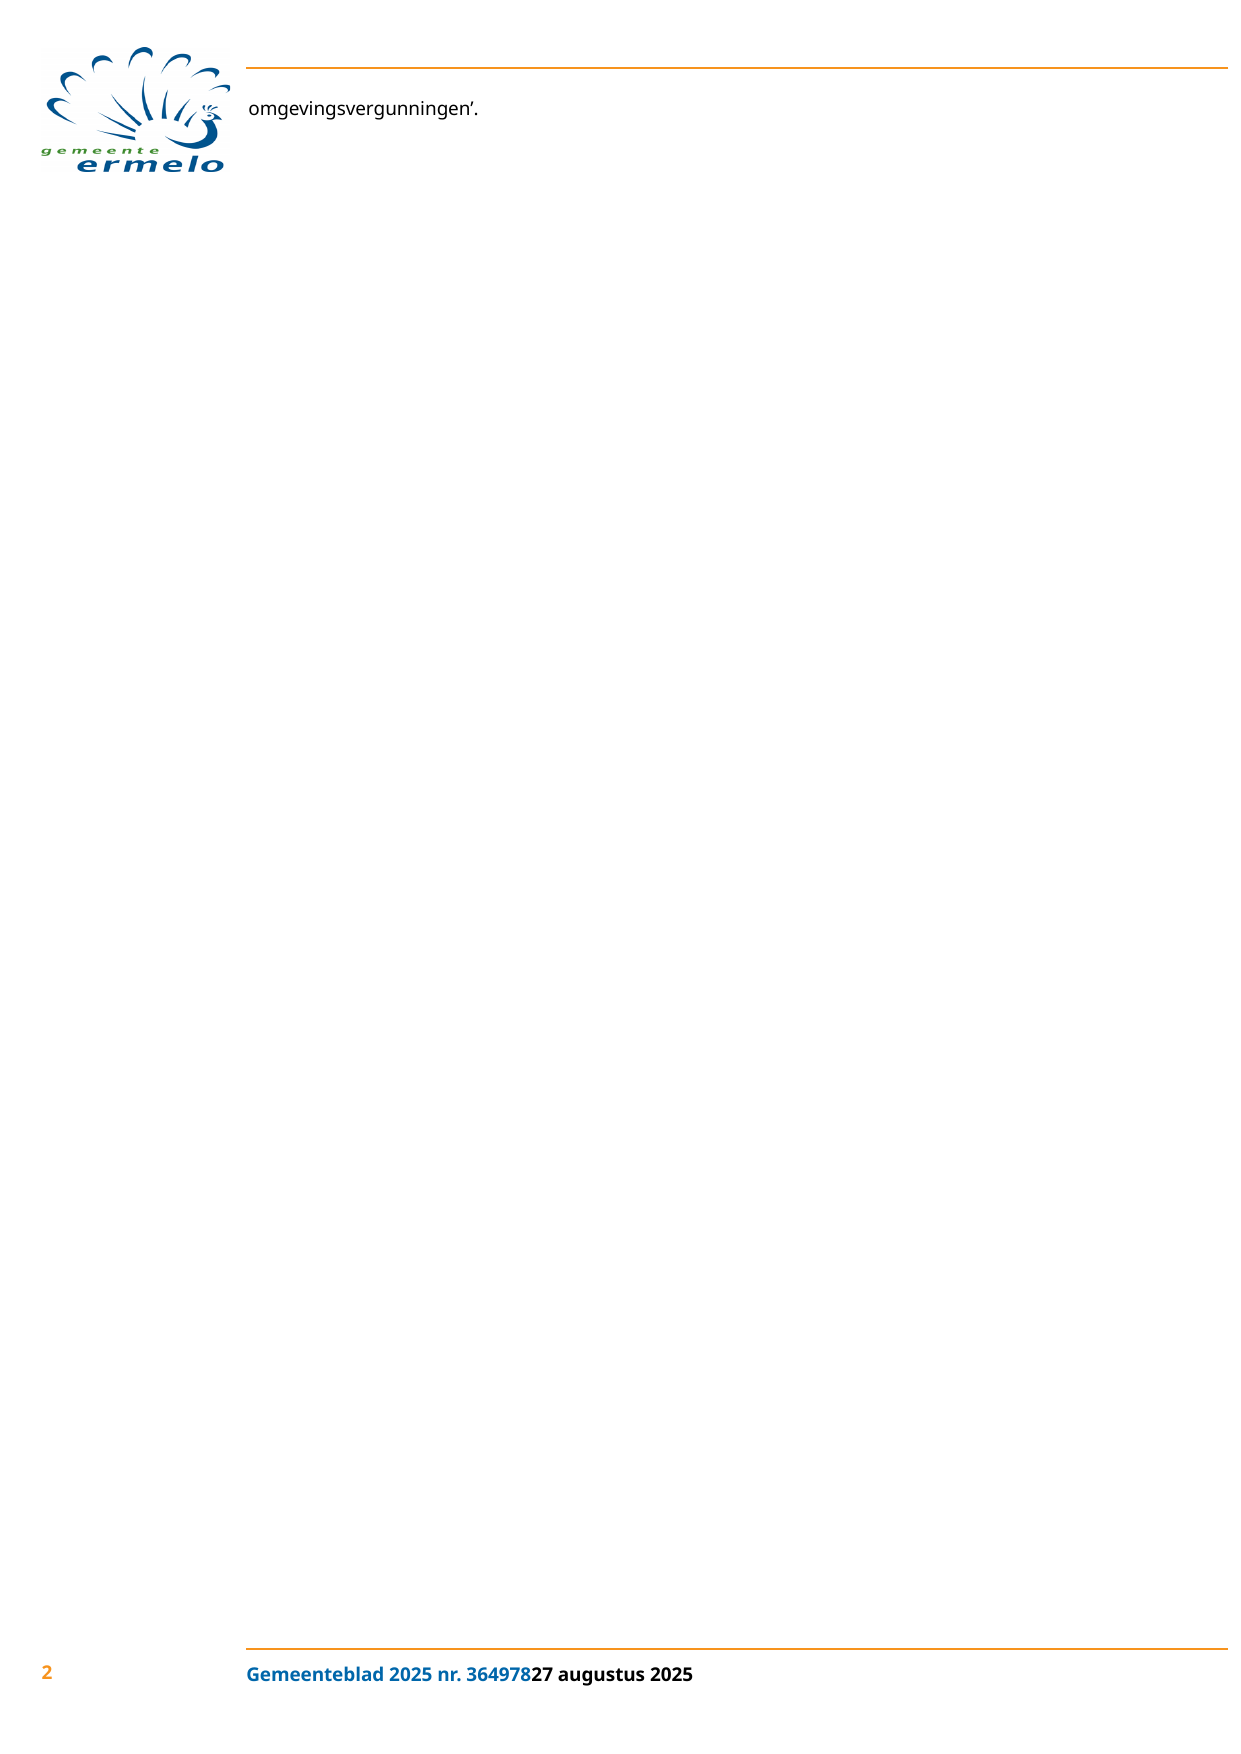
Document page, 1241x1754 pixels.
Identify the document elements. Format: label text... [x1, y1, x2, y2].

picture [41, 47, 231, 172]
text omgevingsvergunningen’. [248, 95, 1152, 121]
